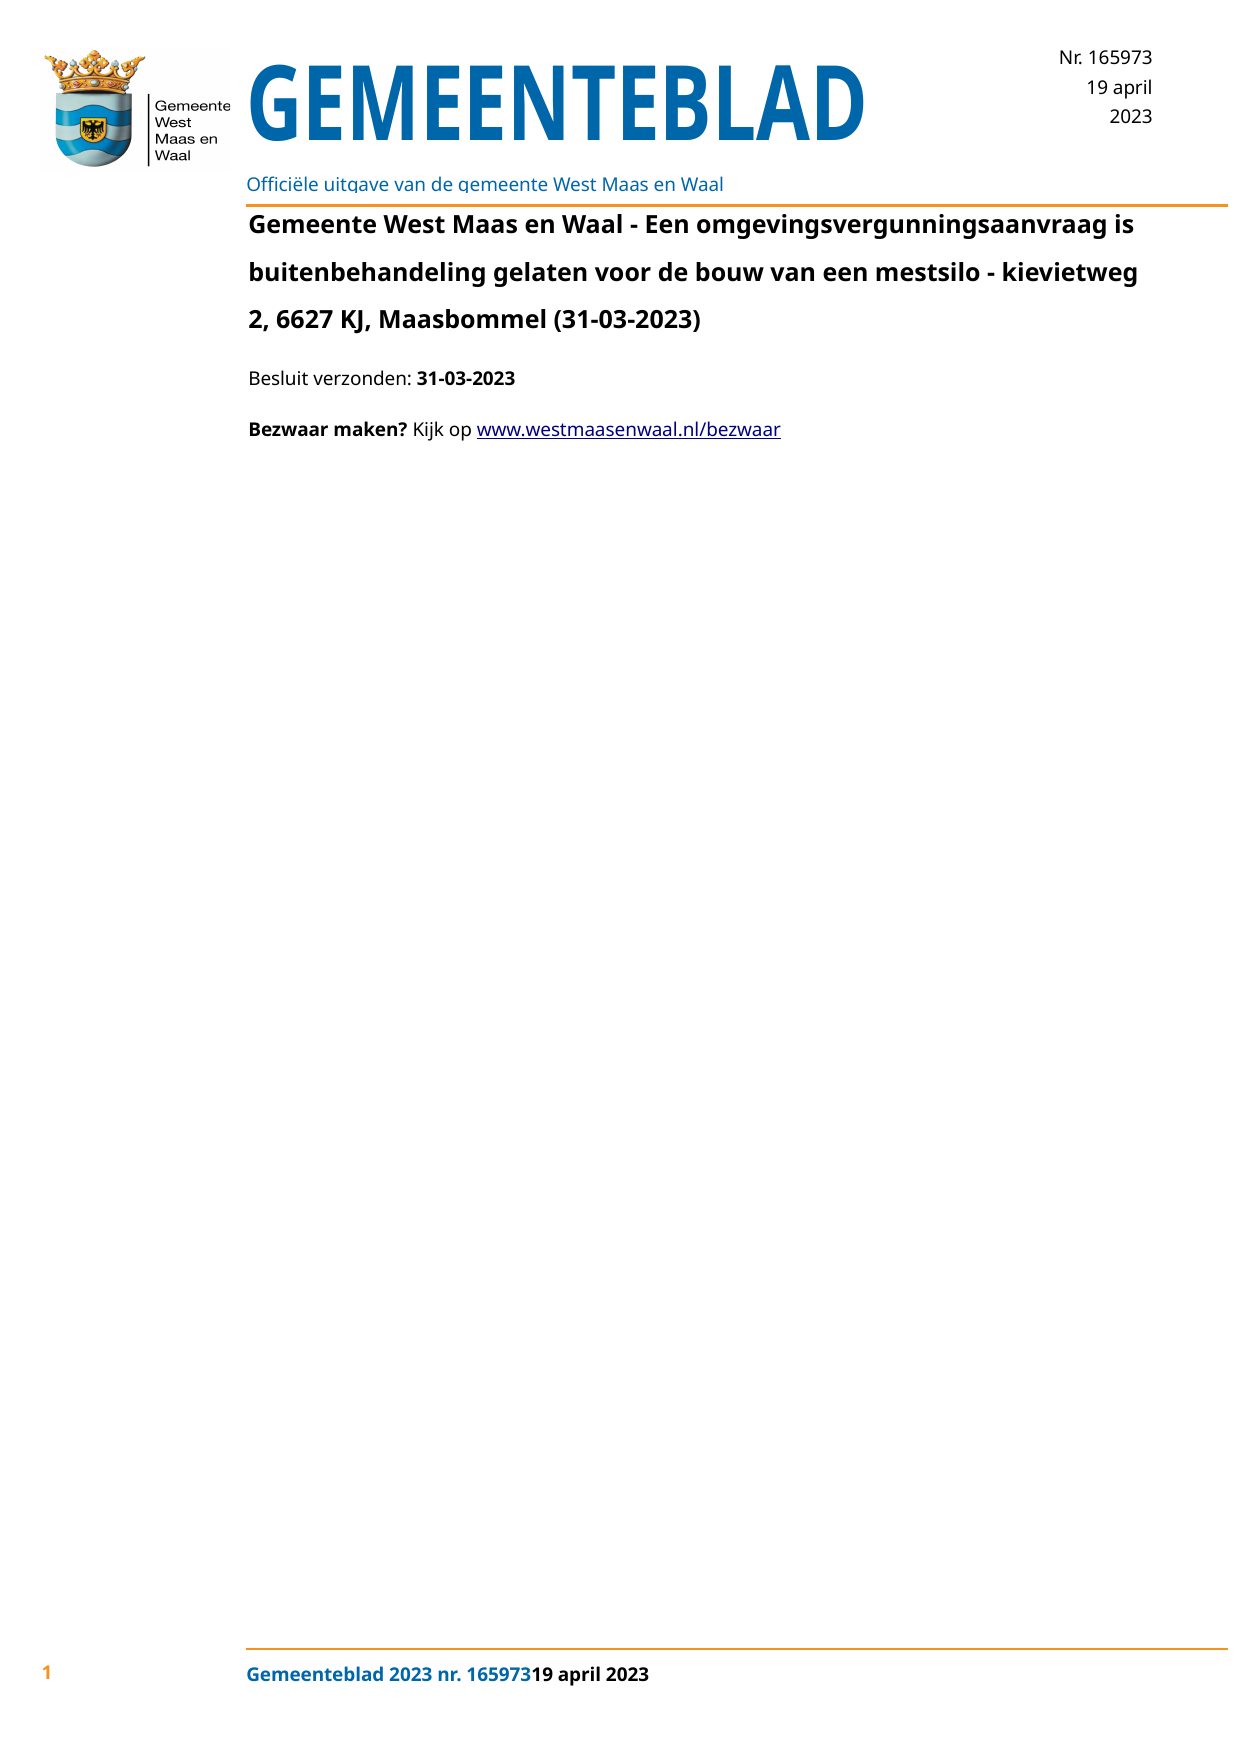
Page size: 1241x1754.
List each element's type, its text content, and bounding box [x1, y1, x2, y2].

text Bezwaar maken? Kijk op www.westmaasenwaal.nl/bezwaar [248, 416, 1152, 442]
text Besluit verzonden: 31-03-2023 [248, 366, 1152, 391]
text Gemeente West Maas en Waal - Een omgevingsvergunningsaanvraag is buitenbehandeling gelaten voor de bouw van een mestsilo - kievietweg 2, 6627 KJ, Maasbommel (31-03-2023) [248, 207, 1152, 336]
picture [41, 47, 231, 172]
